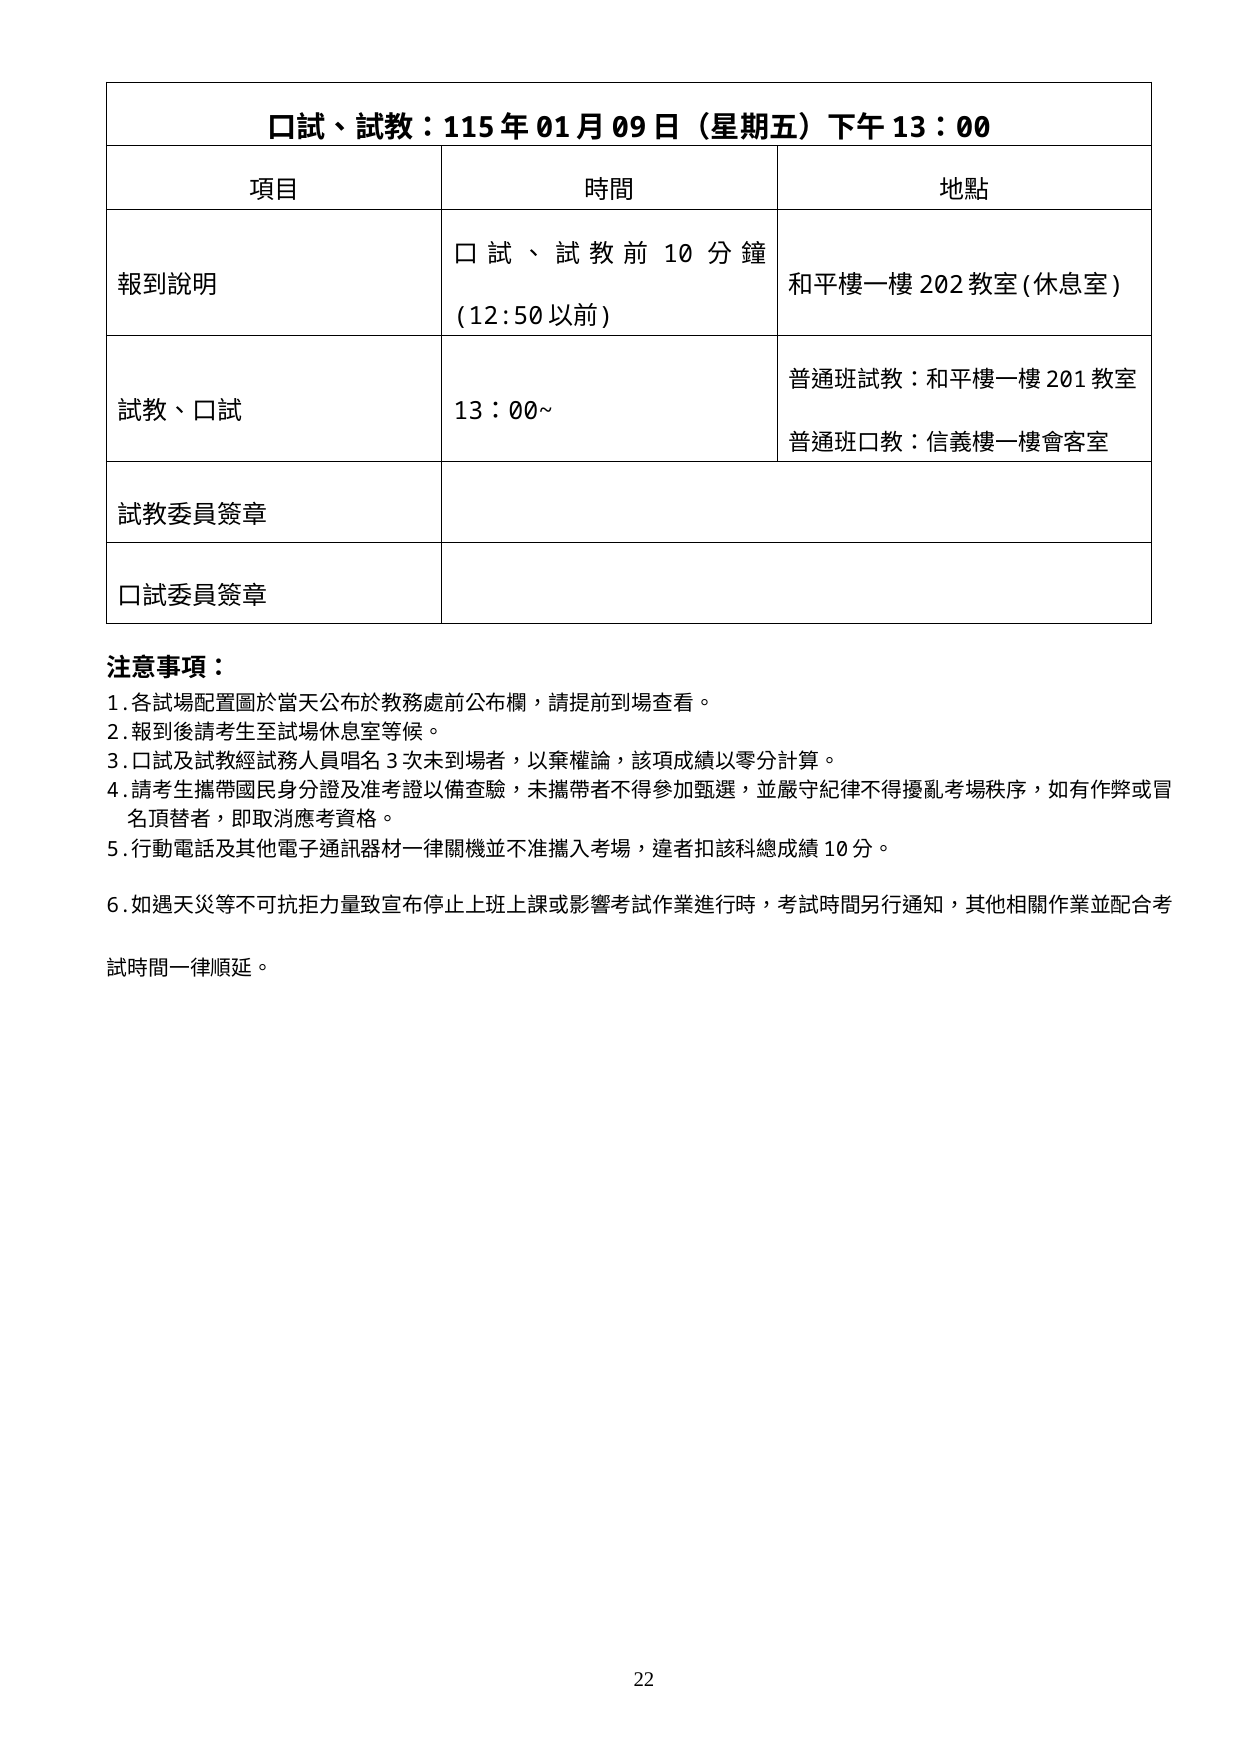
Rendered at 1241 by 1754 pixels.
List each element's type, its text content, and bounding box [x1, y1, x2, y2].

text 注意事項： [106, 624, 1181, 687]
text 1.各試場配置圖於當天公布於教務處前公布欄，請提前到場查看。 [106, 687, 1181, 716]
table_cell 試教委員簽章 [107, 462, 441, 542]
table_cell 時間 [442, 146, 777, 209]
table_cell 報到說明 [107, 210, 441, 335]
table_cell 項目 [107, 146, 441, 209]
table_cell 試教、口試 [107, 336, 441, 461]
text 2.報到後請考生至試場休息室等候。 [106, 716, 1181, 745]
text 3.口試及試教經試務人員唱名3次未到場者，以棄權論，該項成績以零分計算。 [106, 745, 1181, 774]
text 4.請考生攜帶國民身分證及准考證以備查驗，未攜帶者不得參加甄選，並嚴守紀律不得擾亂考場秩序，如有作弊或冒名頂替者，即取消應考資格。 [106, 774, 1181, 833]
table_cell 口試、試教：115年01月09日（星期五）下午13：00 [107, 83, 1151, 145]
table_cell 地點 [778, 146, 1151, 209]
table_cell [442, 543, 1151, 623]
table_cell 口試委員簽章 [107, 543, 441, 623]
text 6.如遇天災等不可抗拒力量致宣布停止上班上課或影響考試作業進行時，考試時間另行通知，其他相關作業並配合考試時間一律順延。 [106, 862, 1181, 987]
table_cell 口試、試教前10分鐘 (12:50以前) [442, 210, 777, 335]
text 5.行動電話及其他電子通訊器材一律關機並不准攜入考場，違者扣該科總成績10分。 [106, 833, 1181, 862]
table_cell 和平樓一樓202教室(休息室) [778, 210, 1151, 335]
table_cell 13：00~ [442, 336, 777, 461]
table_cell 普通班試教：和平樓一樓201教室 普通班口教：信義樓一樓會客室 [778, 336, 1151, 461]
table_cell [442, 462, 1151, 542]
